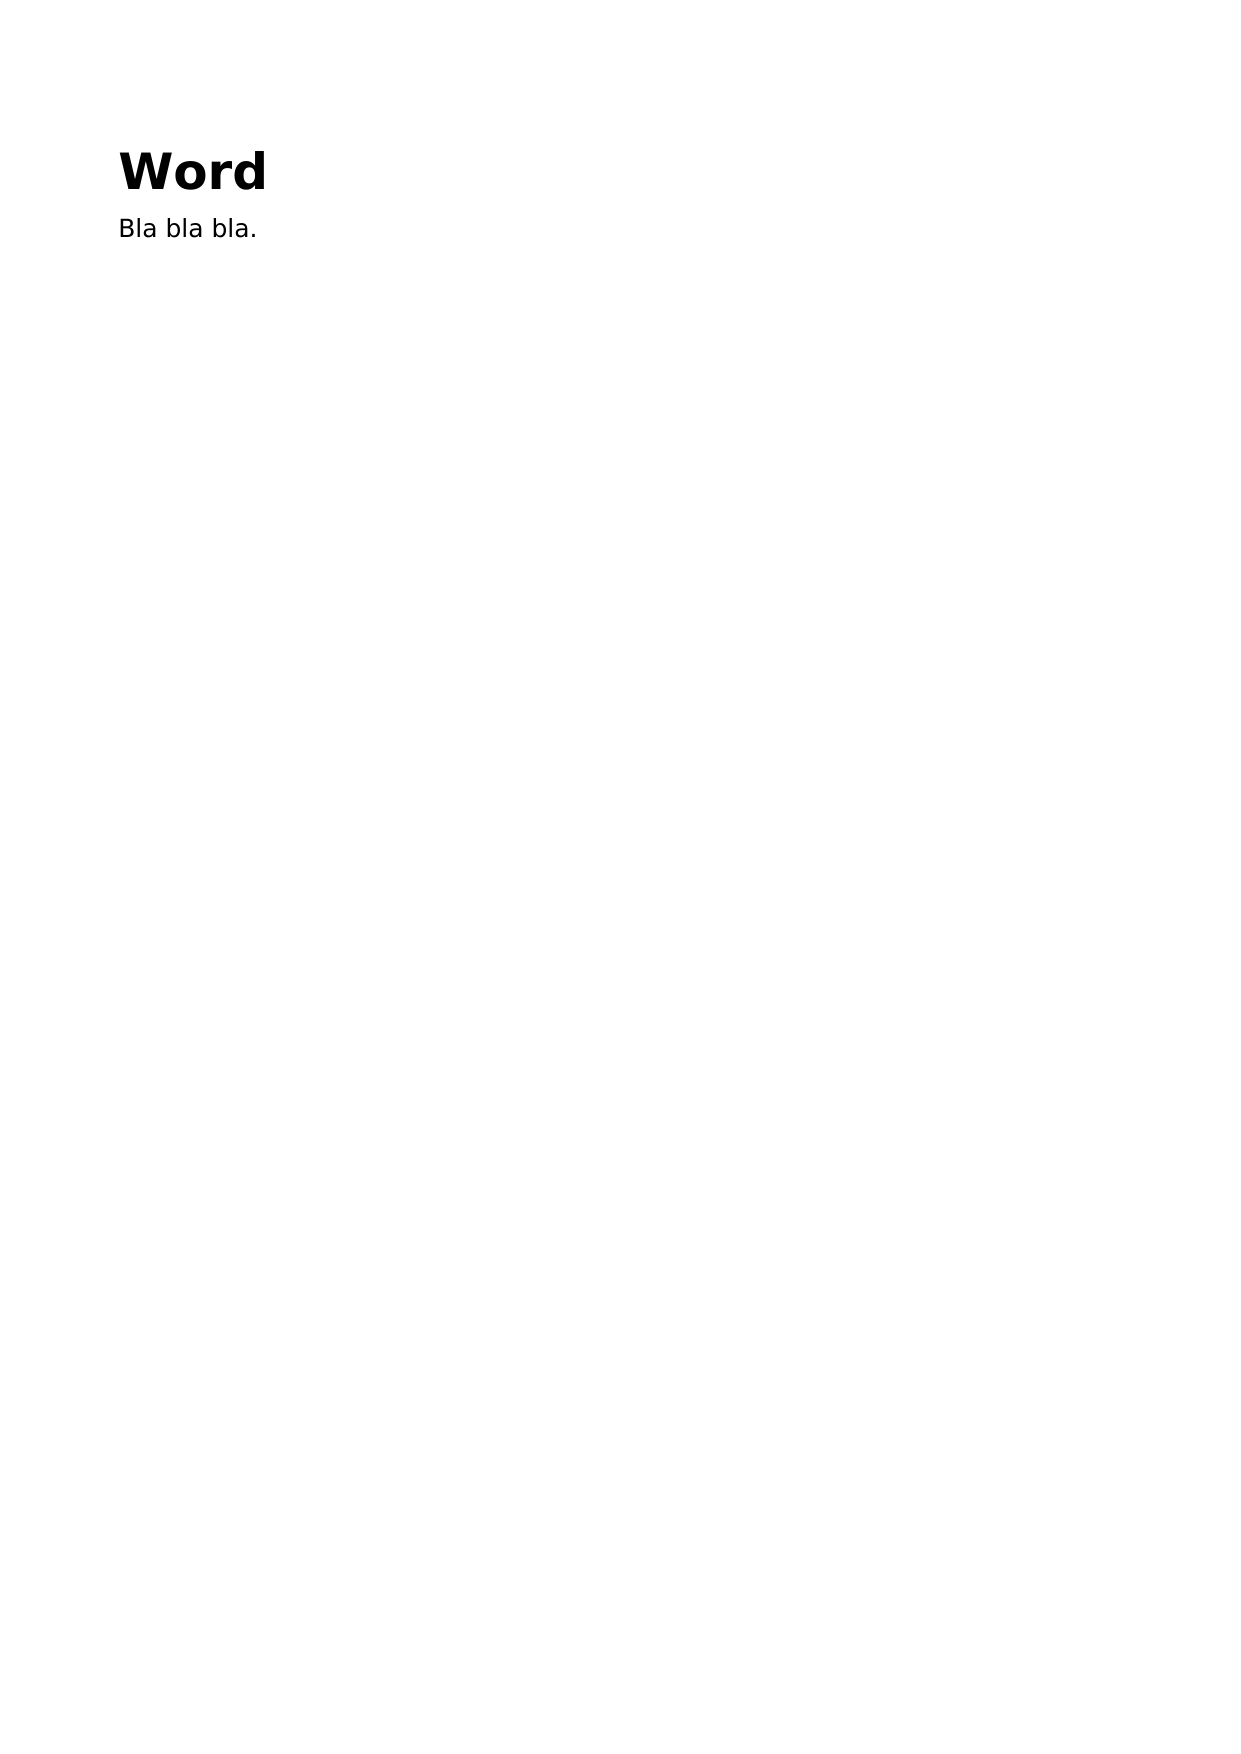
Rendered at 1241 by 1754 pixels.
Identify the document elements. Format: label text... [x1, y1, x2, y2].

text Bla bla bla. [118, 214, 1122, 243]
subtitle Word [118, 143, 1122, 201]
